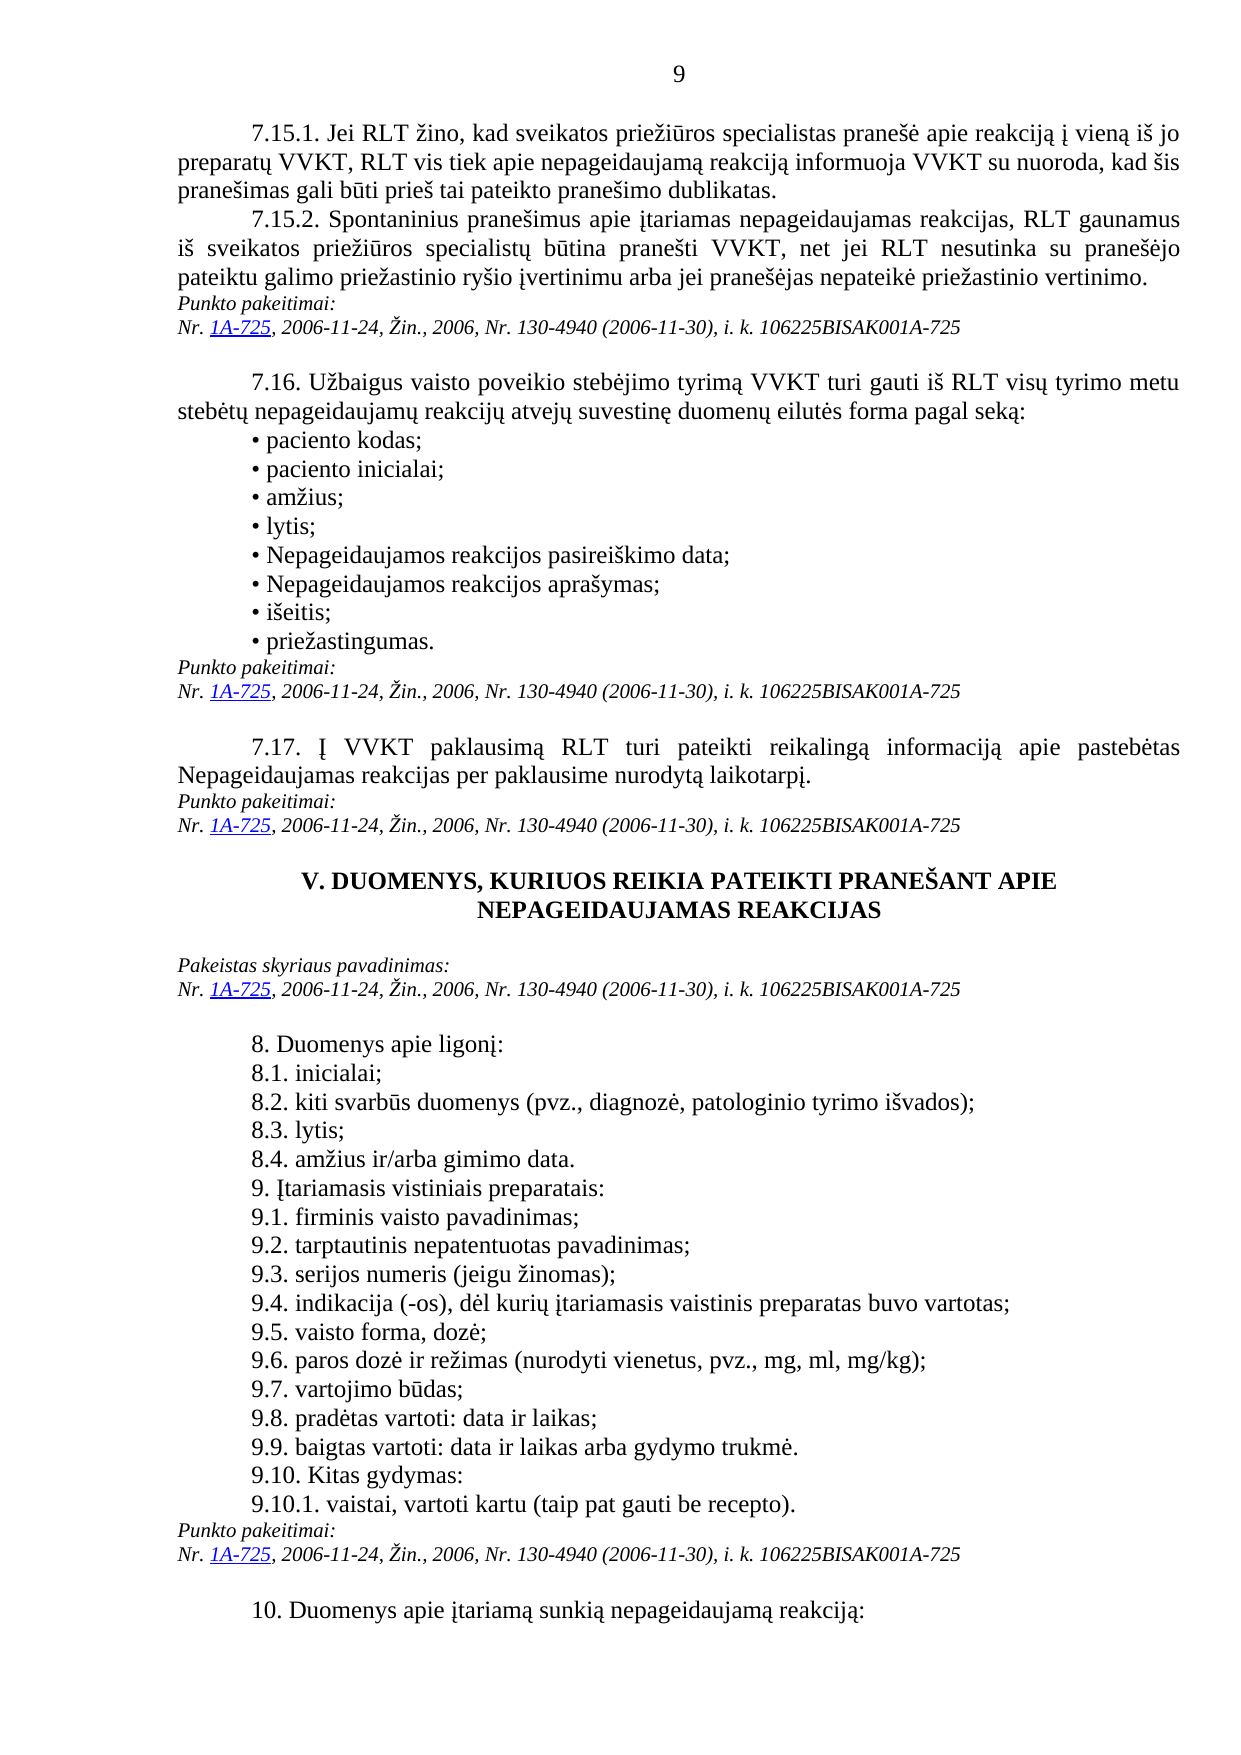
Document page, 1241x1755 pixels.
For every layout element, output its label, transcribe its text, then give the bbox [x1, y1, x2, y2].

text 7.16. Užbaigus vaisto poveikio stebėjimo tyrimą VVKT turi gauti iš RLT visų tyrimo metu stebėtų nepageidaujamų reakcijų atvejų suvestinę duomenų eilutės forma pagal seką: [177, 367, 1181, 425]
text 8.1. inicialai; [177, 1058, 1181, 1087]
text Nr. 1A-725, 2006-11-24, Žin., 2006, Nr. 130-4940 (2006-11-30), i. k. 106225BISAK001A-725 [177, 813, 1181, 837]
text 9.2. tarptautinis nepatentuotas pavadinimas; [177, 1231, 1181, 1259]
text 9.6. paros dozė ir režimas (nurodyti vienetus, pvz., mg, ml, mg/kg); [177, 1346, 1181, 1374]
text 9. Įtariamasis vistiniais preparatais: [177, 1173, 1181, 1202]
text 9.7. vartojimo būdas; [177, 1374, 1181, 1403]
text Nr. 1A-725, 2006-11-24, Žin., 2006, Nr. 130-4940 (2006-11-30), i. k. 106225BISAK001A-725 [177, 1542, 1181, 1566]
text • lytis; [177, 511, 1181, 540]
text 9.1. firminis vaisto pavadinimas; [177, 1202, 1181, 1231]
text • priežastingumas. [177, 626, 1181, 655]
text 9.5. vaisto forma, dozė; [177, 1317, 1181, 1346]
text • Nepageidaujamos reakcijos aprašymas; [177, 569, 1181, 597]
text 9.4. indikacija (-os), dėl kurių įtariamasis vaistinis preparatas buvo vartotas; [177, 1288, 1181, 1317]
text 8.3. lytis; [177, 1116, 1181, 1144]
text Nr. 1A-725, 2006-11-24, Žin., 2006, Nr. 130-4940 (2006-11-30), i. k. 106225BISAK001A-725 [177, 315, 1181, 339]
text 7.15.2. Spontaninius pranešimus apie įtariamas nepageidaujamas reakcijas, RLT gaunamus iš sveikatos priežiūros specialistų būtina pranešti VVKT, net jei RLT nesutinka su pranešėjo pateiktu galimo priežastinio ryšio įvertinimu arba jei pranešėjas nepateikė priežastinio vertinimo. [177, 204, 1181, 291]
text 9.9. baigtas vartoti: data ir laikas arba gydymo trukmė. [177, 1432, 1181, 1461]
text 8.2. kiti svarbūs duomenys (pvz., diagnozė, patologinio tyrimo išvados); [177, 1087, 1181, 1116]
text 9.10. Kitas gydymas: [177, 1461, 1181, 1489]
text • paciento inicialai; [177, 454, 1181, 482]
text Punkto pakeitimai: [177, 1518, 1181, 1542]
text Nr. 1A-725, 2006-11-24, Žin., 2006, Nr. 130-4940 (2006-11-30), i. k. 106225BISAK001A-725 [177, 977, 1181, 1001]
text • Nepageidaujamos reakcijos pasireiškimo data; [177, 540, 1181, 569]
text Punkto pakeitimai: [177, 655, 1181, 679]
text • paciento kodas; [177, 425, 1181, 454]
text V. DUOMENYS, KURIUOS REIKIA PATEIKTI PRANEŠANT APIE nepageidaujamas reakcijas [177, 866, 1181, 924]
text 7.17. Į VVKT paklausimą RLT turi pateikti reikalingą informaciją apie pastebėtas Nepageidaujamas reakcijas per paklausime nurodytą laikotarpį. [177, 732, 1181, 789]
text 8. Duomenys apie ligonį: [177, 1029, 1181, 1058]
text 9.8. pradėtas vartoti: data ir laikas; [177, 1403, 1181, 1432]
text Punkto pakeitimai: [177, 789, 1181, 813]
text Pakeistas skyriaus pavadinimas: [177, 952, 1181, 977]
text • amžius; [177, 482, 1181, 511]
text 8.4. amžius ir/arba gimimo data. [177, 1144, 1181, 1173]
text Punkto pakeitimai: [177, 291, 1181, 315]
text • išeitis; [177, 597, 1181, 626]
text 9.3. serijos numeris (jeigu žinomas); [177, 1259, 1181, 1288]
text 9.10.1. vaistai, vartoti kartu (taip pat gauti be recepto). [177, 1489, 1181, 1518]
text 10. Duomenys apie įtariamą sunkią nepageidaujamą reakciją: [177, 1595, 1181, 1624]
text 7.15.1. Jei RLT žino, kad sveikatos priežiūros specialistas pranešė apie reakciją į vieną iš jo preparatų VVKT, RLT vis tiek apie nepageidaujamą reakciją informuoja VVKT su nuoroda, kad šis pranešimas gali būti prieš tai pateikto pranešimo dublikatas. [177, 118, 1181, 204]
text Nr. 1A-725, 2006-11-24, Žin., 2006, Nr. 130-4940 (2006-11-30), i. k. 106225BISAK001A-725 [177, 679, 1181, 703]
